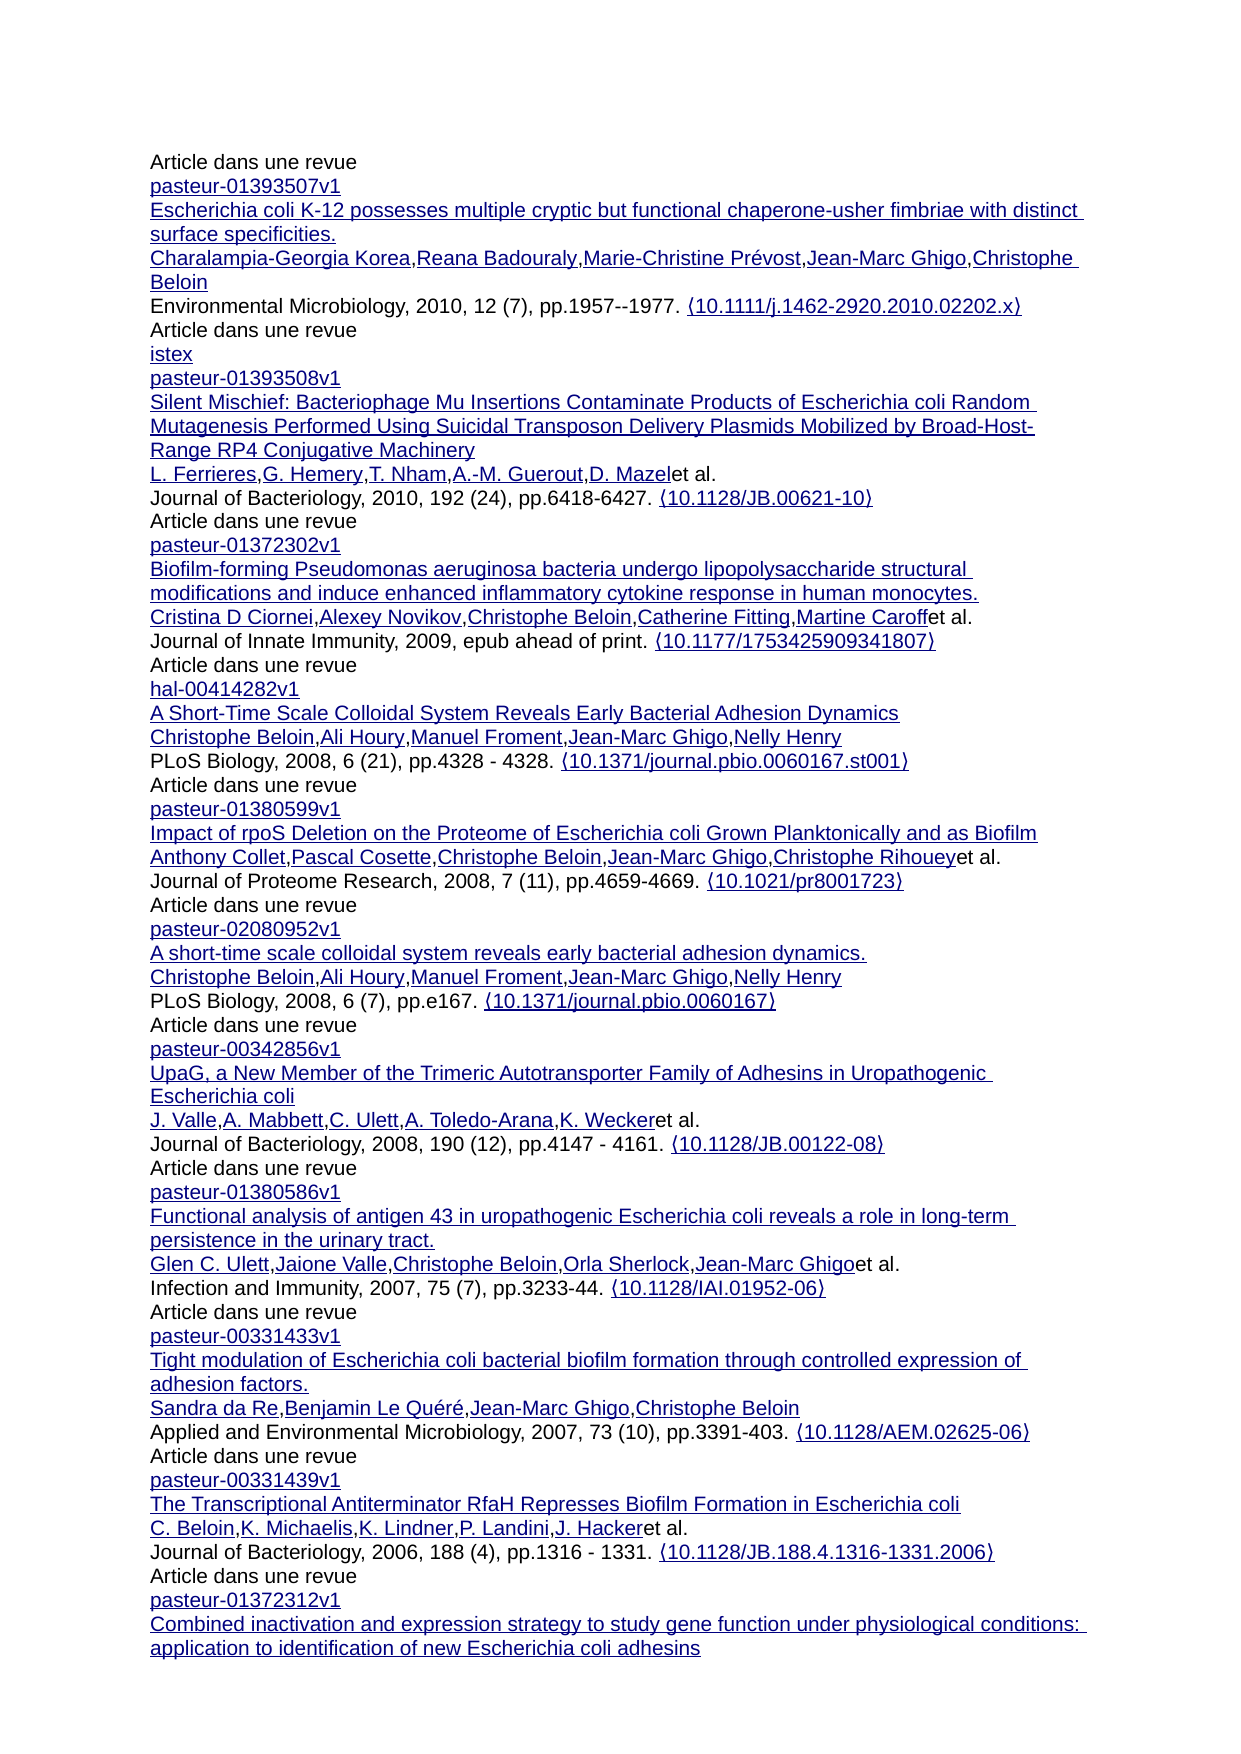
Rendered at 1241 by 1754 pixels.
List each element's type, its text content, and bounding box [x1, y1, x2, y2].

table_cell A Short-Time Scale Colloidal System Reveals Early Bacterial Adhesion Dynamics Christophe Beloin,Ali Houry,Manuel Froment,Jean-Marc Ghigo,Nelly Henry PLoS Biology, 2008, 6 (21), pp.4328 - 4328. ⟨10.1371/journal.pbio.0060167.st001⟩ Article dans une revue pasteur-01380599v1 [150, 701, 1090, 821]
table_cell Escherichia coli K-12 possesses multiple cryptic but functional chaperone-usher fimbriae with distinct surface specificities. Charalampia-Georgia Korea,Reana Badouraly,Marie-Christine Prévost,Jean-Marc Ghigo,Christophe Beloin Environmental Microbiology, 2010, 12 (7), pp.1957--1977. ⟨10.1111/j.1462-2920.2010.02202.x⟩ Article dans une revue istex pasteur-01393508v1 [150, 198, 1090, 389]
table_cell The Transcriptional Antiterminator RfaH Represses Biofilm Formation in Escherichia coli C. Beloin,K. Michaelis,K. Lindner,P. Landini,J. Hackeret al. Journal of Bacteriology, 2006, 188 (4), pp.1316 - 1331. ⟨10.1128/JB.188.4.1316-1331.2006⟩ Article dans une revue pasteur-01372312v1 [150, 1492, 1090, 1611]
table_cell Article dans une revue pasteur-01393507v1 [150, 150, 1090, 198]
table_cell Impact of rpoS Deletion on the Proteome of Escherichia coli Grown Planktonically and as Biofilm Anthony Collet,Pascal Cosette,Christophe Beloin,Jean-Marc Ghigo,Christophe Rihoueyet al. Journal of Proteome Research, 2008, 7 (11), pp.4659-4669. ⟨10.1021/pr8001723⟩ Article dans une revue pasteur-02080952v1 [150, 821, 1090, 941]
table_cell Functional analysis of antigen 43 in uropathogenic Escherichia coli reveals a role in long-term persistence in the urinary tract. Glen C. Ulett,Jaione Valle,Christophe Beloin,Orla Sherlock,Jean-Marc Ghigoet al. Infection and Immunity, 2007, 75 (7), pp.3233-44. ⟨10.1128/IAI.01952-06⟩ Article dans une revue pasteur-00331433v1 [150, 1204, 1090, 1348]
table_cell A short-time scale colloidal system reveals early bacterial adhesion dynamics. Christophe Beloin,Ali Houry,Manuel Froment,Jean-Marc Ghigo,Nelly Henry PLoS Biology, 2008, 6 (7), pp.e167. ⟨10.1371/journal.pbio.0060167⟩ Article dans une revue pasteur-00342856v1 [150, 941, 1090, 1060]
table_cell Combined inactivation and expression strategy to study gene function under physiological conditions: application to identification of new Escherichia coli adhesins [150, 1611, 1090, 1659]
table_cell Biofilm-forming Pseudomonas aeruginosa bacteria undergo lipopolysaccharide structural modifications and induce enhanced inflammatory cytokine response in human monocytes. Cristina D Ciornei,Alexey Novikov,Christophe Beloin,Catherine Fitting,Martine Caroffet al. Journal of Innate Immunity, 2009, epub ahead of print. ⟨10.1177/1753425909341807⟩ Article dans une revue hal-00414282v1 [150, 557, 1090, 701]
table_cell UpaG, a New Member of the Trimeric Autotransporter Family of Adhesins in Uropathogenic Escherichia coli J. Valle,A. Mabbett,C. Ulett,A. Toledo-Arana,K. Weckeret al. Journal of Bacteriology, 2008, 190 (12), pp.4147 - 4161. ⟨10.1128/JB.00122-08⟩ Article dans une revue pasteur-01380586v1 [150, 1060, 1090, 1204]
table_cell Silent Mischief: Bacteriophage Mu Insertions Contaminate Products of Escherichia coli Random Mutagenesis Performed Using Suicidal Transposon Delivery Plasmids Mobilized by Broad-Host-Range RP4 Conjugative Machinery L. Ferrieres,G. Hemery,T. Nham,A.-M. Guerout,D. Mazelet al. Journal of Bacteriology, 2010, 192 (24), pp.6418-6427. ⟨10.1128/JB.00621-10⟩ Article dans une revue pasteur-01372302v1 [150, 390, 1090, 557]
table_cell Tight modulation of Escherichia coli bacterial biofilm formation through controlled expression of adhesion factors. Sandra da Re,Benjamin Le Quéré,Jean-Marc Ghigo,Christophe Beloin Applied and Environmental Microbiology, 2007, 73 (10), pp.3391-403. ⟨10.1128/AEM.02625-06⟩ Article dans une revue pasteur-00331439v1 [150, 1348, 1090, 1492]
